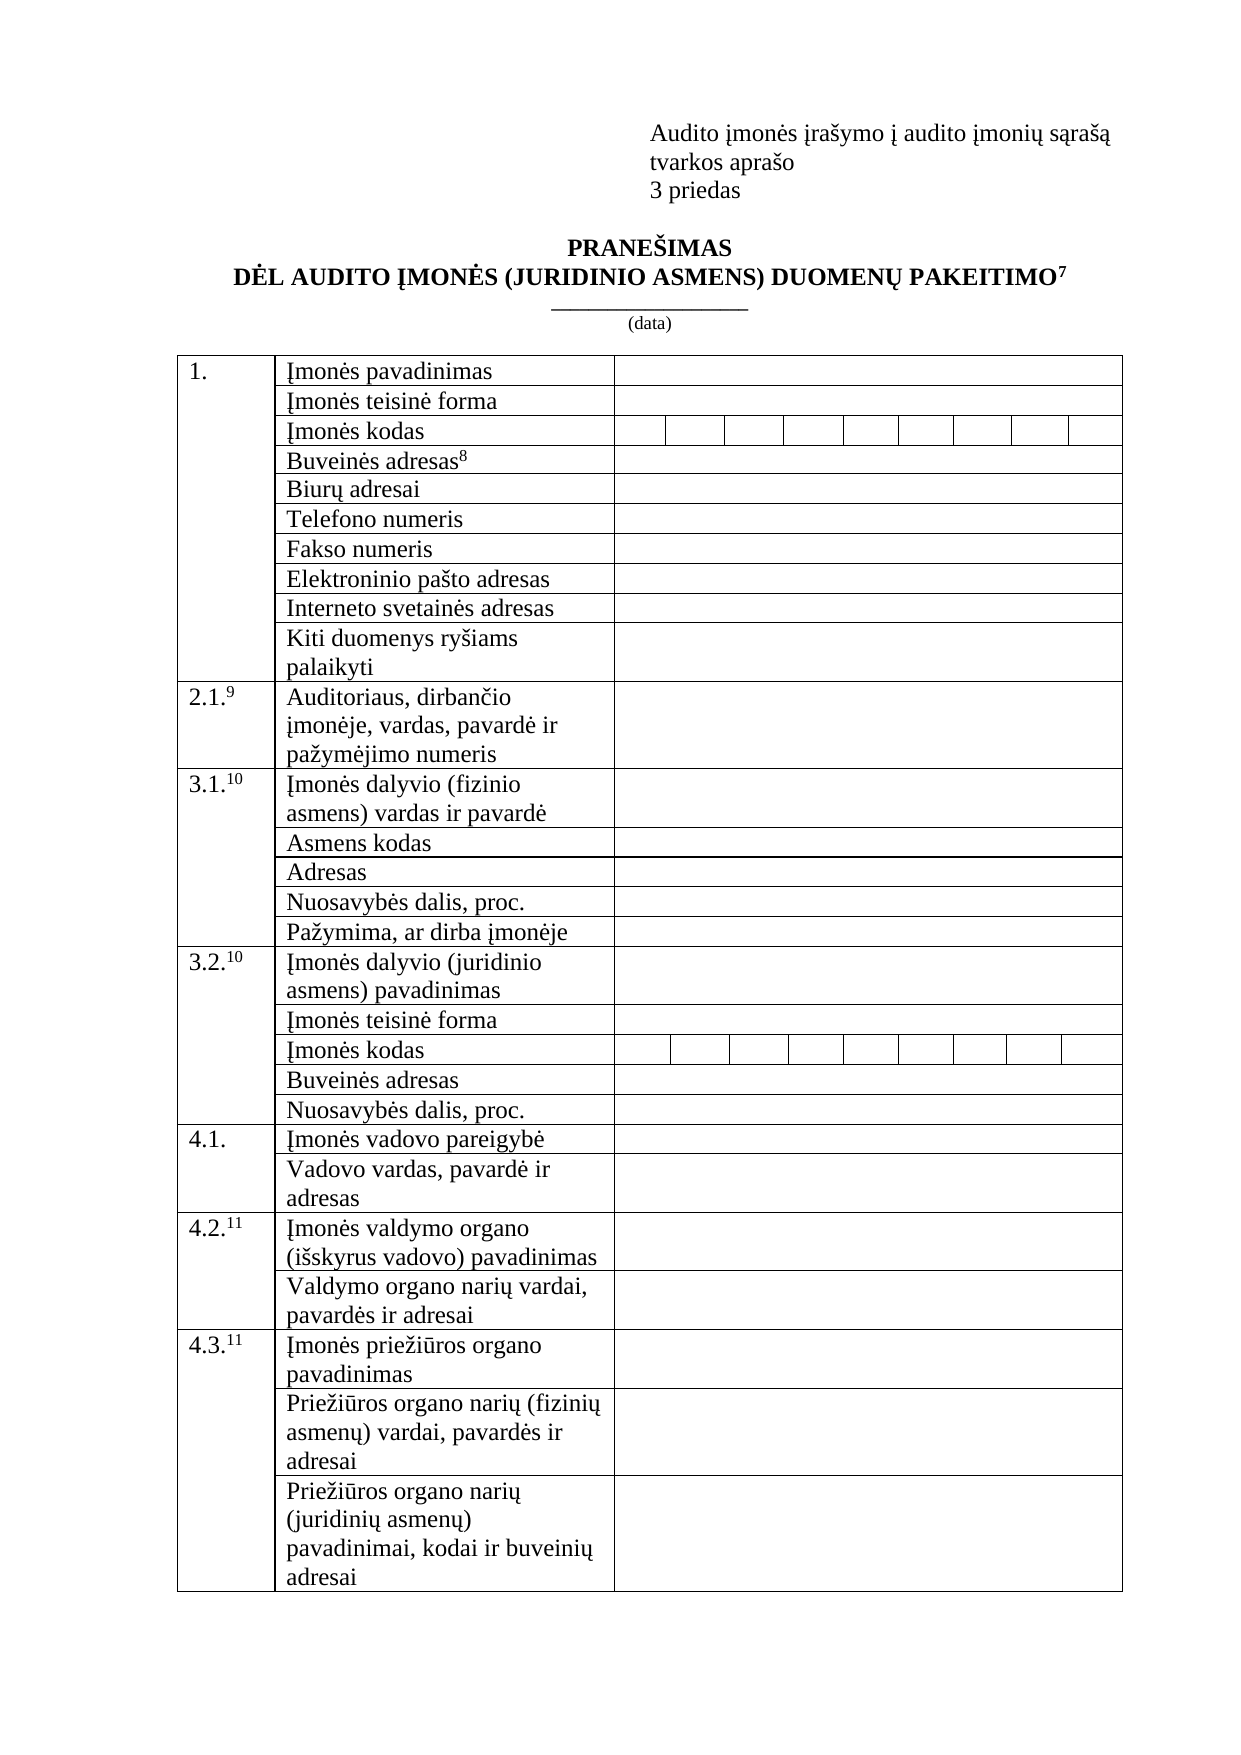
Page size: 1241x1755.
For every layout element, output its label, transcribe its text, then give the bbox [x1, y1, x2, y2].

text _____________________ [177, 291, 1122, 312]
table_cell Įmonės dalyvio (fizinio asmens) vardas ir pavardė [276, 769, 614, 827]
table_cell 4.2.11 [178, 1213, 274, 1329]
table_cell [615, 594, 1122, 622]
table_cell [615, 416, 665, 445]
table_cell 4.1. [178, 1125, 274, 1212]
table_cell Interneto svetainės adresas [276, 594, 614, 622]
table_cell Fakso numeris [276, 534, 614, 563]
table_cell 2.1.9 [178, 682, 274, 768]
table_cell 3.2.10 [178, 947, 274, 1123]
table_cell [1007, 1035, 1061, 1064]
table_cell [789, 1035, 843, 1064]
table_cell [844, 416, 898, 445]
table_cell [615, 682, 1122, 768]
table_cell Biurų adresai [276, 474, 614, 503]
table_cell [615, 1271, 1122, 1329]
table_cell [615, 858, 1122, 886]
table_cell Įmonės vadovo pareigybė [276, 1125, 614, 1153]
table_cell 3.1.10 [178, 769, 274, 946]
table_cell [615, 1095, 1122, 1123]
text (data) [177, 312, 1122, 334]
table_cell Įmonės priežiūros organo pavadinimas [276, 1330, 614, 1387]
table_cell [954, 1035, 1006, 1064]
table_cell Nuosavybės dalis, proc. [276, 887, 614, 916]
table_cell Valdymo organo narių vardai, pavardės ir adresai [276, 1271, 614, 1329]
table_cell [615, 1065, 1122, 1094]
table_cell Priežiūros organo narių (fizinių asmenų) vardai, pavardės ir adresai [276, 1389, 614, 1475]
text 3 priedas [649, 176, 1122, 204]
table_cell [615, 564, 1122, 592]
text DĖL AUDITO ĮMONĖS (JURIDINIO ASMENS) DUOMENŲ PAKEITIMO7 [177, 262, 1122, 291]
table_cell Auditoriaus, dirbančio įmonėje, vardas, pavardė ir pažymėjimo numeris [276, 682, 614, 768]
table_cell [784, 416, 843, 445]
text Audito įmonės įrašymo į audito įmonių sąrašą [649, 118, 1122, 147]
table_cell Priežiūros organo narių (juridinių asmenų) pavadinimai, kodai ir buveinių adresai [276, 1476, 614, 1591]
text PRANEŠIMAS [177, 233, 1122, 262]
table_cell Elektroninio pašto adresas [276, 564, 614, 592]
table_cell [615, 947, 1122, 1004]
table_cell [1062, 1035, 1122, 1064]
table_cell 4.3.11 [178, 1330, 274, 1591]
table_header [615, 356, 1122, 385]
table_cell [1012, 416, 1068, 445]
table_cell [615, 386, 1122, 415]
table_cell Vadovo vardas, pavardė ir adresas [276, 1154, 614, 1212]
table_cell [615, 474, 1122, 503]
table_cell Įmonės teisinė forma [276, 1005, 614, 1034]
table_cell Buveinės adresas8 [276, 446, 614, 473]
table_cell [615, 769, 1122, 827]
table_cell Įmonės teisinė forma [276, 386, 614, 415]
table_cell [615, 504, 1122, 533]
table_cell Įmonės dalyvio (juridinio asmens) pavadinimas [276, 947, 614, 1004]
table_cell Telefono numeris [276, 504, 614, 533]
text tvarkos aprašo [649, 147, 1122, 176]
table_cell [615, 1389, 1122, 1475]
table_header 1. [178, 356, 274, 681]
table_cell [725, 416, 783, 445]
table_header Įmonės pavadinimas [276, 356, 614, 385]
table_cell [615, 1005, 1122, 1034]
table_cell Įmonės kodas [276, 416, 614, 445]
table_cell Kiti duomenys ryšiams palaikyti [276, 623, 614, 681]
table_cell [615, 1154, 1122, 1212]
table_cell [615, 887, 1122, 916]
table_cell [615, 1035, 670, 1064]
table_cell [666, 416, 724, 445]
table_cell Adresas [276, 858, 614, 886]
table_cell [615, 828, 1122, 856]
table_cell [899, 1035, 953, 1064]
table_cell Įmonės valdymo organo (išskyrus vadovo) pavadinimas [276, 1213, 614, 1270]
table_cell Nuosavybės dalis, proc. [276, 1095, 614, 1123]
table_cell [615, 1476, 1122, 1591]
table_cell [730, 1035, 788, 1064]
table_cell [615, 1213, 1122, 1270]
table_cell [615, 446, 1122, 473]
table_cell [954, 416, 1011, 445]
table_cell [671, 1035, 729, 1064]
table_cell [615, 623, 1122, 681]
table_cell Įmonės kodas [276, 1035, 614, 1064]
table_cell [615, 1330, 1122, 1387]
table_cell [615, 917, 1122, 946]
table_cell Pažymima, ar dirba įmonėje [276, 917, 614, 946]
table_cell [615, 534, 1122, 563]
table_cell Asmens kodas [276, 828, 614, 856]
table_cell Buveinės adresas [276, 1065, 614, 1094]
table_cell [1069, 416, 1122, 445]
table_cell [615, 1125, 1122, 1153]
table_cell [844, 1035, 898, 1064]
table_cell [899, 416, 953, 445]
